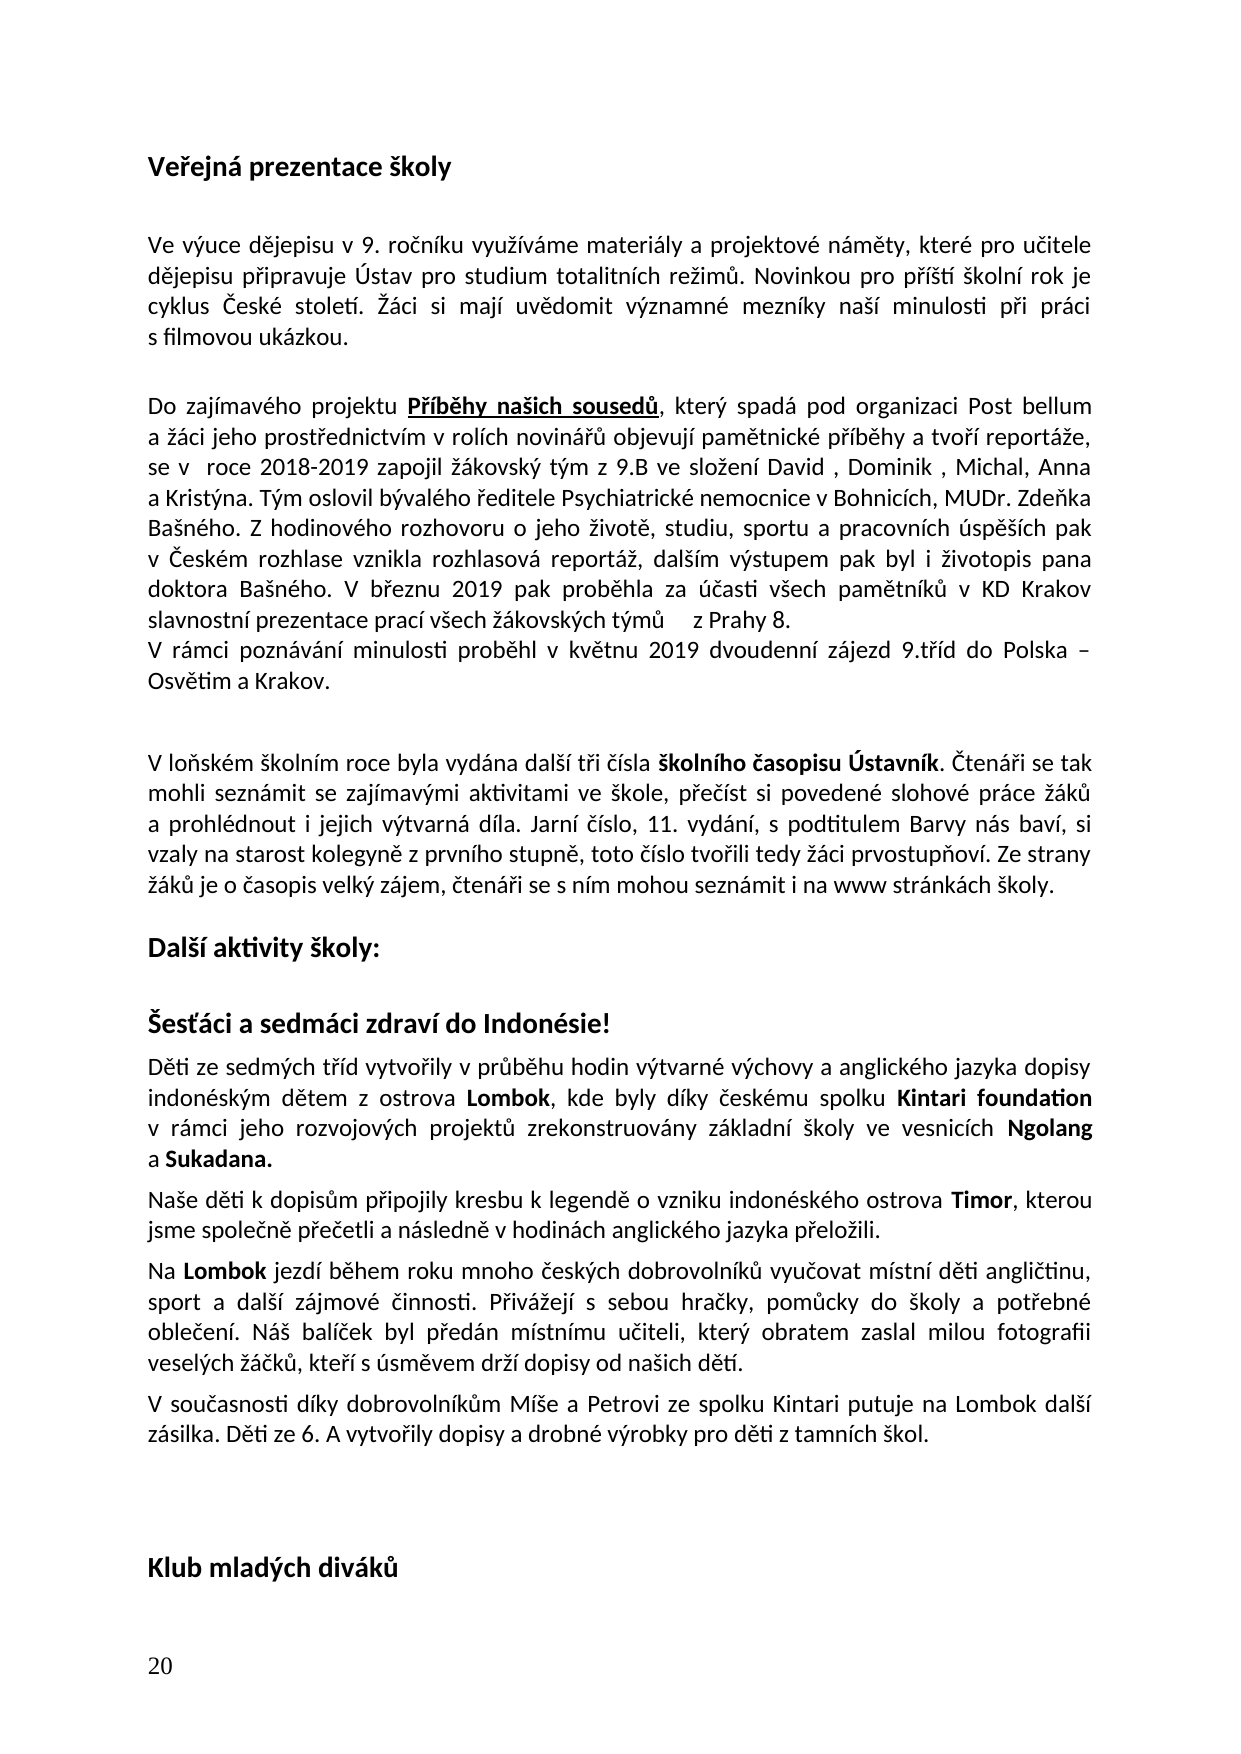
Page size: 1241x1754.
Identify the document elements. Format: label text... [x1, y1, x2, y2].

text Klub mladých diváků [148, 1549, 1093, 1584]
text Na Lombok jezdí během roku mnoho českých dobrovolníků vyučovat místní děti angličtinu, sport a další zájmové činnosti. Přivážejí s sebou hračky, pomůcky do školy a potřebné oblečení. Náš balíček byl předán místnímu učiteli, který obratem zaslal milou fotografii veselých žáčků, kteří s úsměvem drží dopisy od našich dětí. [148, 1255, 1093, 1377]
text Do zajímavého projektu Příběhy našich sousedů, který spadá pod organizaci Post bellum a žáci jeho prostřednictvím v rolích novinářů objevují pamětnické příběhy a tvoří reportáže, se v roce 2018-2019 zapojil žákovský tým z 9.B ve složení David , Dominik , Michal, Anna a Kristýna. Tým oslovil bývalého ředitele Psychiatrické nemocnice v Bohnicích, MUDr. Zdeňka Bašného. Z hodinového rozhovoru o jeho životě, studiu, sportu a pracovních úspěších pak v Českém rozhlase vznikla rozhlasová reportáž, dalším výstupem pak byl i životopis pana doktora Bašného. V březnu 2019 pak proběhla za účasti všech pamětníků v KD Krakov slavnostní prezentace prací všech žákovských týmů z Prahy 8. [148, 391, 1093, 635]
text Děti ze sedmých tříd vytvořily v průběhu hodin výtvarné výchovy a anglického jazyka dopisy indonéským dětem z ostrova Lombok, kde byly díky českému spolku Kintari foundation v rámci jeho rozvojových projektů zrekonstruovány základní školy ve vesnicích Ngolang a Sukadana. [148, 1051, 1093, 1173]
text Naše děti k dopisům připojily kresbu k legendě o vzniku indonéského ostrova Timor, kterou jsme společně přečetli a následně v hodinách anglického jazyka přeložili. [148, 1184, 1093, 1245]
text Šesťáci a sedmáci zdraví do Indonésie! [148, 1005, 1093, 1041]
text V rámci poznávání minulosti proběhl v květnu 2019 dvoudenní zájezd 9.tříd do Polska – Osvětim a Krakov. [148, 635, 1093, 696]
text Ve výuce dějepisu v 9. ročníku využíváme materiály a projektové náměty, které pro učitele dějepisu připravuje Ústav pro studium totalitních režimů. Novinkou pro příští školní rok je cyklus České století. Žáci si mají uvědomit významné mezníky naší minulosti při práci s filmovou ukázkou. [148, 229, 1093, 351]
text V loňském školním roce byla vydána další tři čísla školního časopisu Ústavník. Čtenáři se tak mohli seznámit se zajímavými aktivitami ve škole, přečíst si povedené slohové práce žáků a prohlédnout i jejich výtvarná díla. Jarní číslo, 11. vydání, s podtitulem Barvy nás baví, si vzaly na starost kolegyně z prvního stupně, toto číslo tvořili tedy žáci prvostupňoví. Ze strany žáků je o časopis velký zájem, čtenáři se s ním mohou seznámit i na www stránkách školy. [148, 747, 1093, 900]
text V současnosti díky dobrovolníkům Míše a Petrovi ze spolku Kintari putuje na Lombok další zásilka. Děti ze 6. A vytvořily dopisy a drobné výrobky pro děti z tamních škol. [148, 1388, 1093, 1449]
text Další aktivity školy: [148, 929, 1093, 964]
text Veřejná prezentace školy [148, 148, 1093, 183]
